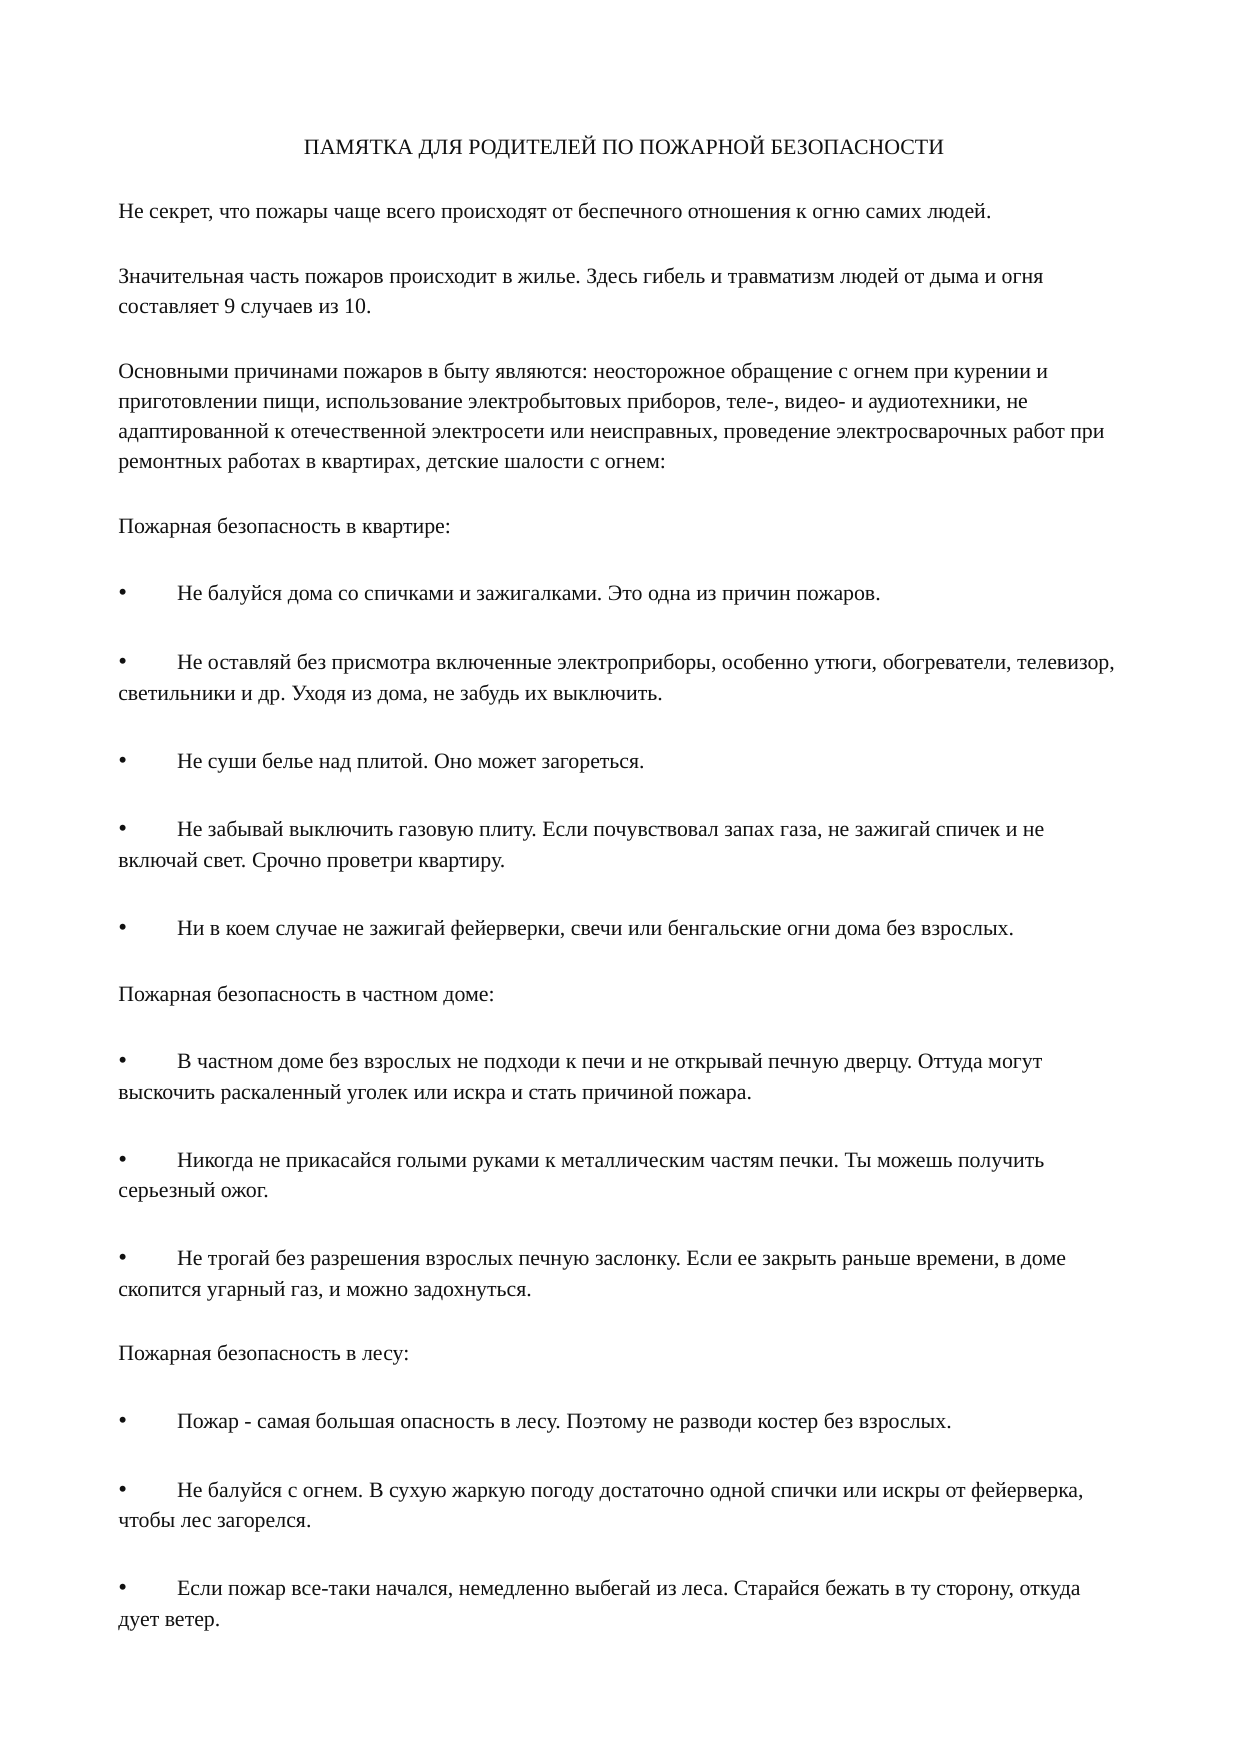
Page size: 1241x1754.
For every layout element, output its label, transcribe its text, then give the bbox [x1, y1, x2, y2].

text • Ни в коем случае не зажигай фейерверки, свечи или бенгальские огни дома без взрослых. [118, 912, 1122, 941]
text Пожарная безопасность в квартире: [118, 513, 1122, 538]
text • Не балуйся с огнем. В сухую жаркую погоду достаточно одной спички или искры от фейерверка, чтобы лес загорелся. [118, 1474, 1122, 1533]
text Пожарная безопасность в лесу: [118, 1340, 1122, 1366]
text Не секрет, что пожары чаще всего происходят от беспечного отношения к огню самих людей. [118, 198, 1122, 223]
text • Не трогай без разрешения взрослых печную заслонку. Если ее закрыть раньше времени, в доме скопится угарный газ, и можно задохнуться. [118, 1242, 1122, 1301]
text • Не забывай выключить газовую плиту. Если почувствовал запах газа, не зажигай спичек и не включай свет. Срочно проветри квартиру. [118, 813, 1122, 872]
text • Не оставляй без присмотра включенные электроприборы, особенно утюги, обогреватели, телевизор, светильники и др. Уходя из дома, не забудь их выключить. [118, 646, 1122, 705]
text • В частном доме без взрослых не подходи к печи и не открывай печную дверцу. Оттуда могут выскочить раскаленный уголек или искра и стать причиной пожара. [118, 1045, 1122, 1104]
text Основными причинами пожаров в быту являются: неосторожное обращение с огнем при курении и приготовлении пищи, использование электробытовых приборов, теле-, видео- и аудиотехники, не адаптированной к отечественной электросети или неисправных, проведение электросварочных работ при ремонтных работах в квартирах, детские шалости с огнем: [118, 358, 1122, 473]
text • Не суши белье над плитой. Оно может загореться. [118, 745, 1122, 773]
text • Пожар - самая большая опасность в лесу. Поэтому не разводи костер без взрослых. [118, 1405, 1122, 1434]
text • Не балуйся дома со спичками и зажигалками. Это одна из причин пожаров. [118, 577, 1122, 606]
text ПАМЯТКА ДЛЯ РОДИТЕЛЕЙ ПО ПОЖАРНОЙ БЕЗОПАСНОСТИ [126, 134, 1122, 159]
text Пожарная безопасность в частном доме: [118, 981, 1122, 1006]
text • Если пожар все-таки начался, немедленно выбегай из леса. Старайся бежать в ту сторону, откуда дует ветер. [118, 1572, 1122, 1631]
text Значительная часть пожаров происходит в жилье. Здесь гибель и травматизм людей от дыма и огня составляет 9 случаев из 10. [118, 263, 1122, 318]
text • Никогда не прикасайся голыми руками к металлическим частям печки. Ты можешь получить серьезный ожог. [118, 1144, 1122, 1203]
